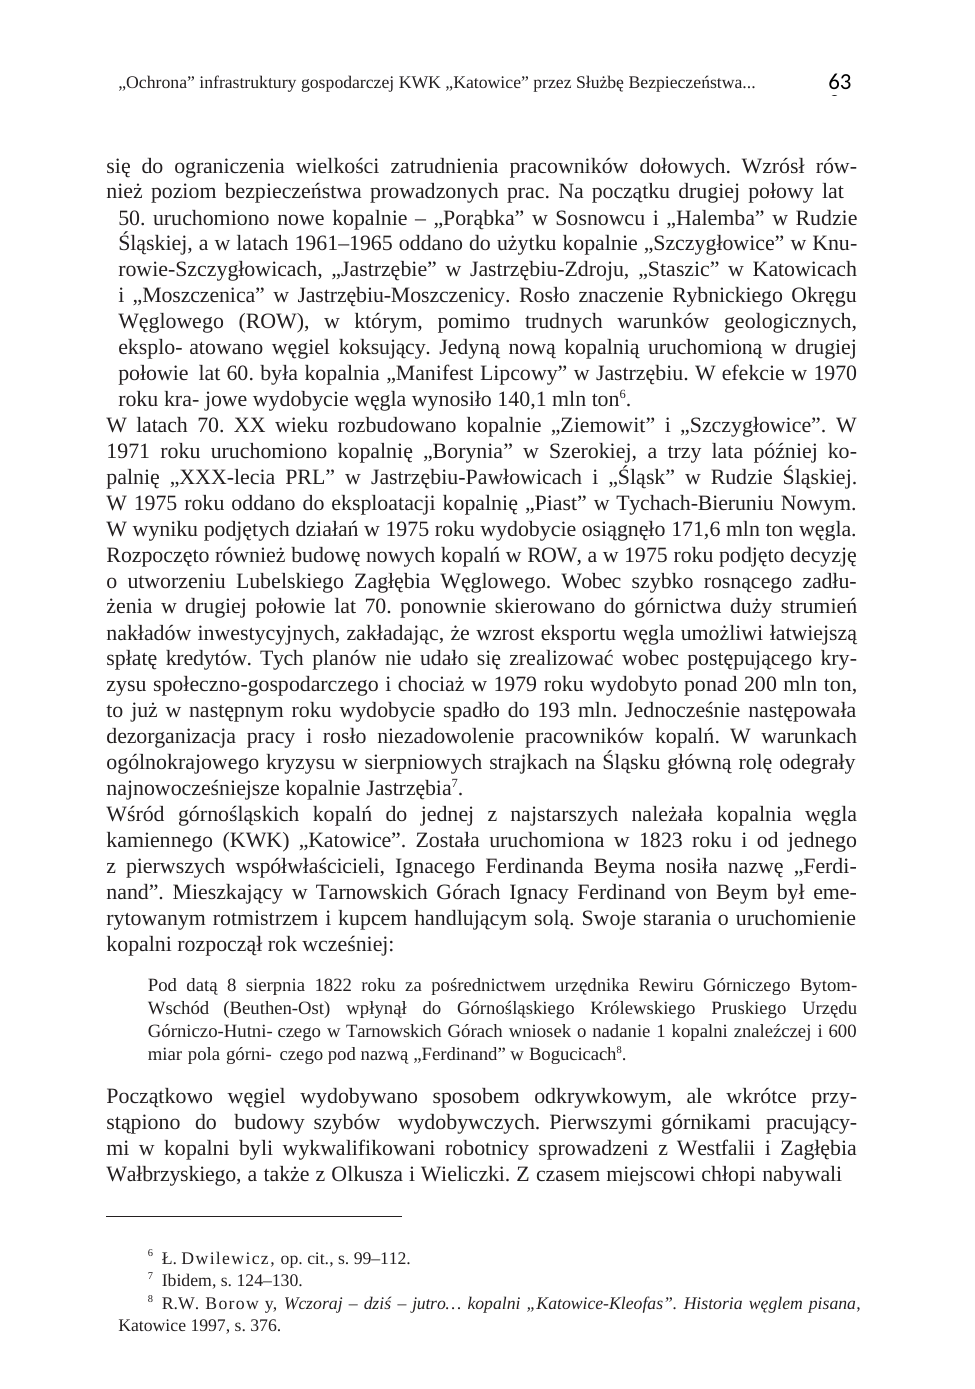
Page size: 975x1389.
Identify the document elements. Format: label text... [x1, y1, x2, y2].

text 7 Ibidem, s. 124–130. [148, 1270, 869, 1291]
text 8 R.W. Borow y, Wczoraj – dziś – jutro… kopalni „Katowice-Kleofas”. Historia węglem pisana, [148, 1293, 869, 1313]
text Katowice 1997, s. 376. [118, 1315, 869, 1335]
text Wśród górnośląskich kopalń do jednej z najstarszych należała kopalnia węgla kamiennego (KWK) „Katowice”. Została uruchomiona w 1823 roku i od jednego z pierwszych współwłaścicieli, Ignacego Ferdinanda Beyma nosiła nazwę „Ferdi- nand”. Mieszkający w Tarnowskich Górach Ignacy Ferdinand von Beym był eme- rytowanym rotmistrzem i kupcem handlującym solą. Swoje starania o uruchomienie kopalni rozpoczął rok wcześniej: [106, 801, 857, 956]
text 6 Ł. Dwilewicz, op. cit., s. 99–112. [148, 1247, 869, 1268]
text W latach 70. XX wieku rozbudowano kopalnie „Ziemowit” i „Szczygłowice”. W 1971 roku uruchomiono kopalnię „Borynia” w Szerokiej, a trzy lata później ko- palnię „XXX-lecia PRL” w Jastrzębiu-Pawłowicach i „Śląsk” w Rudzie Śląskiej. W 1975 roku oddano do eksploatacji kopalnię „Piast” w Tychach-Bieruniu Nowym. W wyniku podjętych działań w 1975 roku wydobycie osiągnęło 171,6 mln ton węgla. Rozpoczęto również budowę nowych kopalń w ROW, a w 1975 roku podjęto decyzję o utworzeniu Lubelskiego Zagłębia Węglowego. Wobec szybko rosnącego zadłu- żenia w drugiej połowie lat 70. ponownie skierowano do górnictwa duży strumień nakładów inwestycyjnych, zakładając, że wzrost eksportu węgla umożliwi łatwiejszą spłatę kredytów. Tych planów nie udało się zrealizować wobec postępującego kry- zysu społeczno-gospodarczego i chociaż w 1979 roku wydobyto ponad 200 mln ton, to już w następnym roku wydobycie spadło do 193 mln. Jednocześnie następowała dezorganizacja pracy i rosło niezadowolenie pracowników kopalń. W warunkach ogólnokrajowego kryzysu w sierpniowych strajkach na Śląsku główną rolę odegrały najnowocześniejsze kopalnie Jastrzębia7. [106, 412, 857, 800]
text się do ograniczenia wielkości zatrudnienia pracowników dołowych. Wzrósł rów- nież poziom bezpieczeństwa prowadzonych prac. Na początku drugiej połowy lat [106, 153, 857, 204]
text Początkowo węgiel wydobywano sposobem odkrywkowym, ale wkrótce przy- stąpiono do budowy szybów wydobywczych. Pierwszymi górnikami pracujący- mi w kopalni byli wykwalifikowani robotnicy sprowadzeni z Westfalii i Zagłębia Wałbrzyskiego, a także z Olkusza i Wieliczki. Z czasem miejscowi chłopi nabywali [106, 1083, 857, 1186]
text Pod datą 8 sierpnia 1822 roku za pośrednictwem urzędnika Rewiru Górniczego Bytom-Wschód (Beuthen-Ost) wpłynął do Górnośląskiego Królewskiego Pruskiego Urzędu Górniczo-Hutni- czego w Tarnowskich Górach wniosek o nadanie 1 kopalni znaleźczej i 600 miar pola górni- czego pod nazwą „Ferdinand” w Bogucicach8. [148, 974, 857, 1064]
text 50. uruchomiono nowe kopalnie – „Porąbka” w Sosnowcu i „Halemba” w Rudzie Śląskiej, a w latach 1961–1965 oddano do użytku kopalnie „Szczygłowice” w Knu- rowie-Szczygłowicach, „Jastrzębie” w Jastrzębiu-Zdroju, „Staszic” w Katowicach i „Moszczenica” w Jastrzębiu-Moszczenicy. Rosło znaczenie Rybnickiego Okręgu Węglowego (ROW), w którym, pomimo trudnych warunków geologicznych, eksplo- atowano węgiel koksujący. Jedyną nową kopalnią uruchomioną w drugiej połowie lat 60. była kopalnia „Manifest Lipcowy” w Jastrzębiu. W efekcie w 1970 roku kra- jowe wydobycie węgla wynosiło 140,1 mln ton6. [118, 204, 857, 411]
